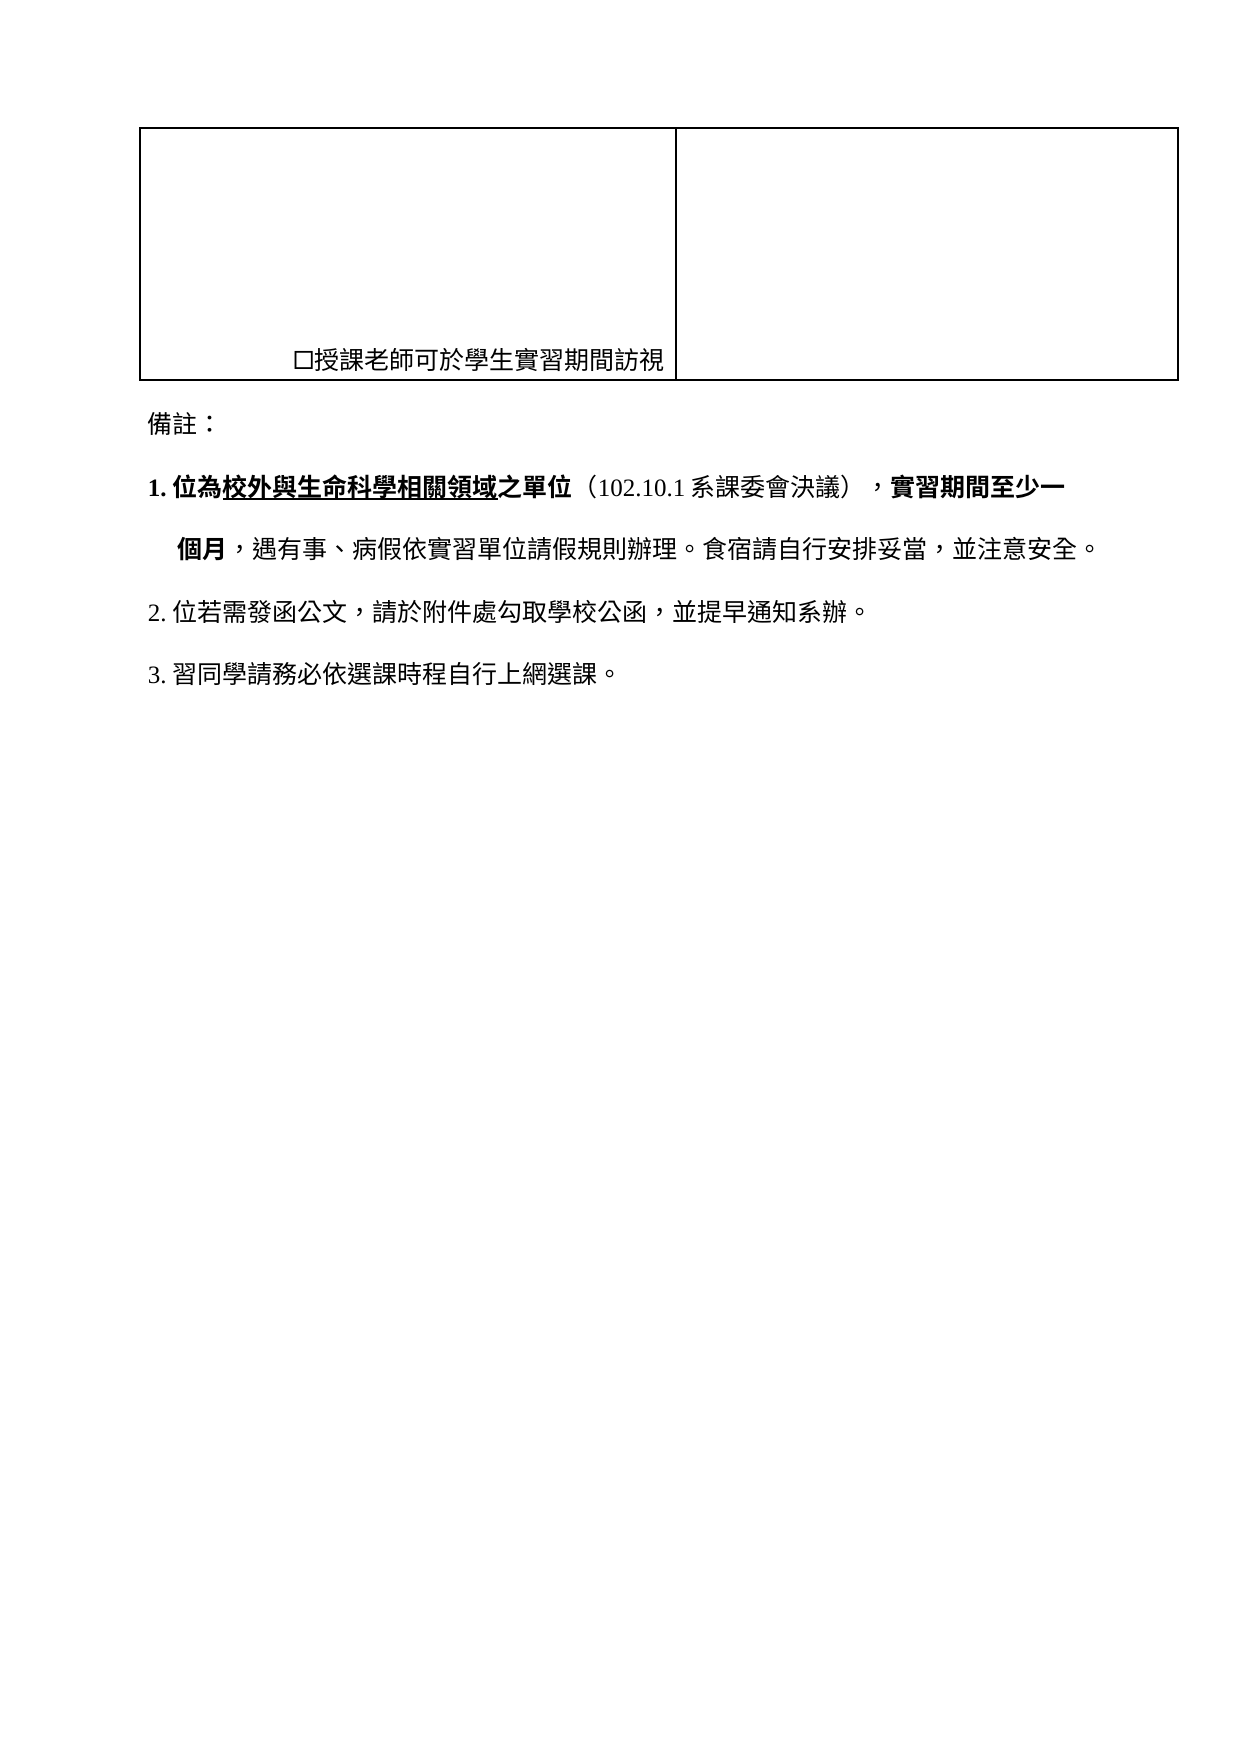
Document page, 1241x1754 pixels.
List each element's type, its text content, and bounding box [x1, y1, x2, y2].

text 2. 位若需發函公文，請於附件處勾取學校公函，並提早通知系辦。 [148, 569, 1092, 631]
table_cell [677, 129, 1177, 379]
text 3. 習同學請務必依選課時程自行上網選課。 [148, 631, 1092, 694]
text 1. 位為校外與生命科學相關領域之單位（102.10.1系課委會決議），實習期間至少一 [148, 444, 1092, 506]
text 備註： [148, 381, 1092, 444]
table_cell 授課老師可於學生實習期間訪視 [141, 129, 675, 379]
text 個月，遇有事、病假依實習單位請假規則辦理。食宿請自行安排妥當，並注意安全。 [177, 506, 1092, 569]
